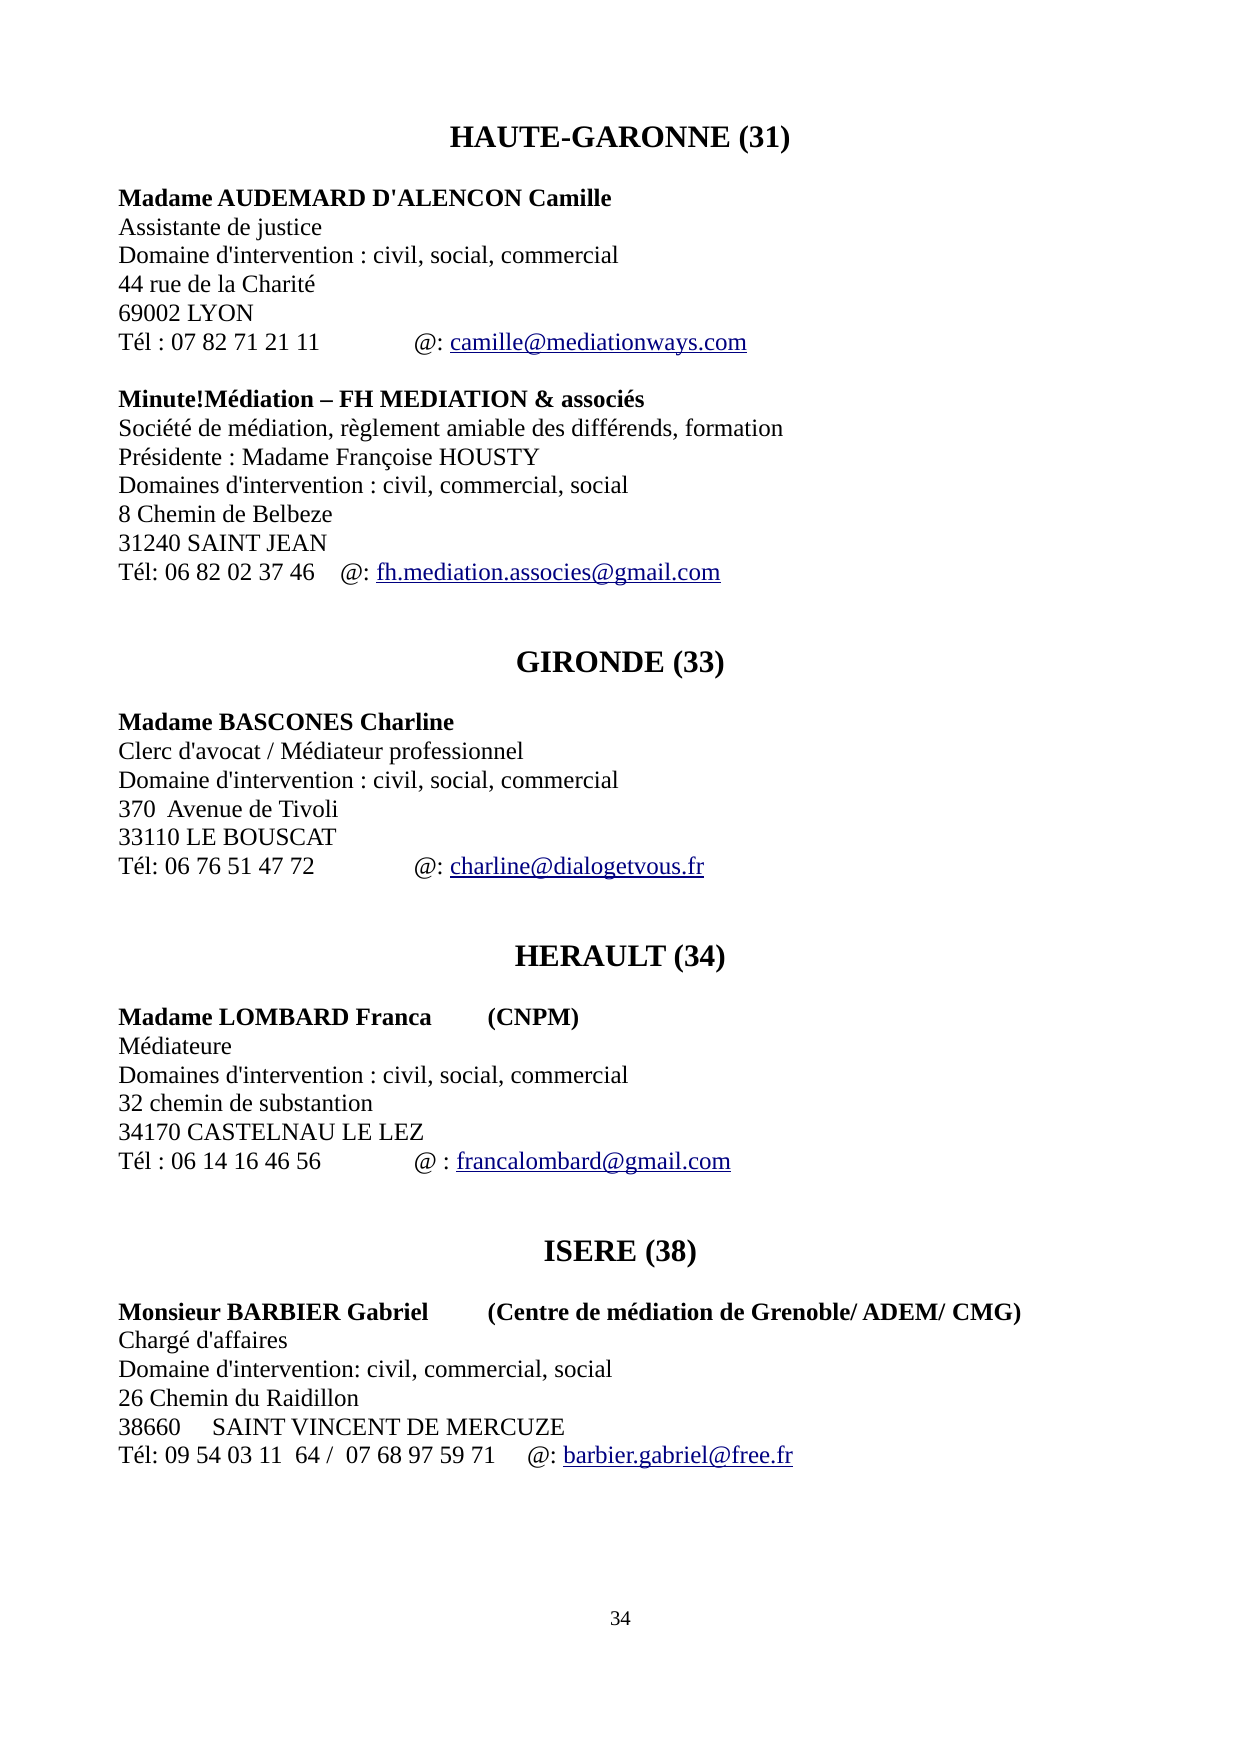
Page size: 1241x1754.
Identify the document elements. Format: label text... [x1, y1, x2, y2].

text 69002 LYON [118, 298, 1122, 327]
text Monsieur BARBIER Gabriel (Centre de médiation de Grenoble/ ADEM/ CMG) [118, 1297, 1122, 1326]
text Société de médiation, règlement amiable des différends, formation [118, 413, 1122, 442]
text Chargé d'affaires [118, 1326, 1122, 1354]
text Domaines d'intervention : civil, commercial, social [118, 470, 1122, 499]
text 32 chemin de substantion [118, 1088, 1122, 1117]
text Madame BASCONES Charline [118, 707, 1122, 736]
text Domaine d'intervention : civil, social, commercial [118, 765, 1122, 794]
text Domaine d'intervention: civil, commercial, social [118, 1354, 1122, 1383]
text Clerc d'avocat / Médiateur professionnel [118, 736, 1122, 765]
text Assistante de justice [118, 212, 1122, 240]
text Tél : 07 82 71 21 11 @: camille@mediationways.com [118, 327, 1122, 355]
text 8 Chemin de Belbeze [118, 499, 1122, 528]
text Madame AUDEMARD D'ALENCON Camille [118, 183, 1122, 212]
subtitle ISERE (38) [118, 1232, 1122, 1268]
text Présidente : Madame Françoise HOUSTY [118, 442, 1122, 470]
text Tél: 09 54 03 11 64 / 07 68 97 59 71 @: barbier.gabriel@free.fr [118, 1441, 1122, 1469]
text Tél : 06 14 16 46 56 @ : francalombard@gmail.com [118, 1146, 1122, 1175]
text 44 rue de la Charité [118, 269, 1122, 298]
subtitle HERAULT (34) [118, 937, 1122, 973]
text Minute!Médiation – FH MEDIATION & associés [118, 384, 1122, 413]
subtitle HAUTE-GARONNE (31) [118, 118, 1122, 154]
text 34170 CASTELNAU LE LEZ [118, 1117, 1122, 1146]
text Madame LOMBARD Franca (CNPM) [118, 1002, 1122, 1031]
text 26 Chemin du Raidillon [118, 1383, 1122, 1412]
subtitle GIRONDE (33) [118, 643, 1122, 679]
text 370 Avenue de Tivoli [118, 794, 1122, 822]
text Tél: 06 82 02 37 46 @: fh.mediation.associes@gmail.com [118, 557, 1122, 585]
text Tél: 06 76 51 47 72 @: charline@dialogetvous.fr [118, 851, 1122, 880]
text Domaine d'intervention : civil, social, commercial [118, 240, 1122, 269]
text 38660 SAINT VINCENT DE MERCUZE [118, 1412, 1122, 1441]
text Médiateure [118, 1031, 1122, 1060]
text 33110 LE BOUSCAT [118, 822, 1122, 851]
text Domaines d'intervention : civil, social, commercial [118, 1060, 1122, 1088]
text 31240 SAINT JEAN [118, 528, 1122, 557]
